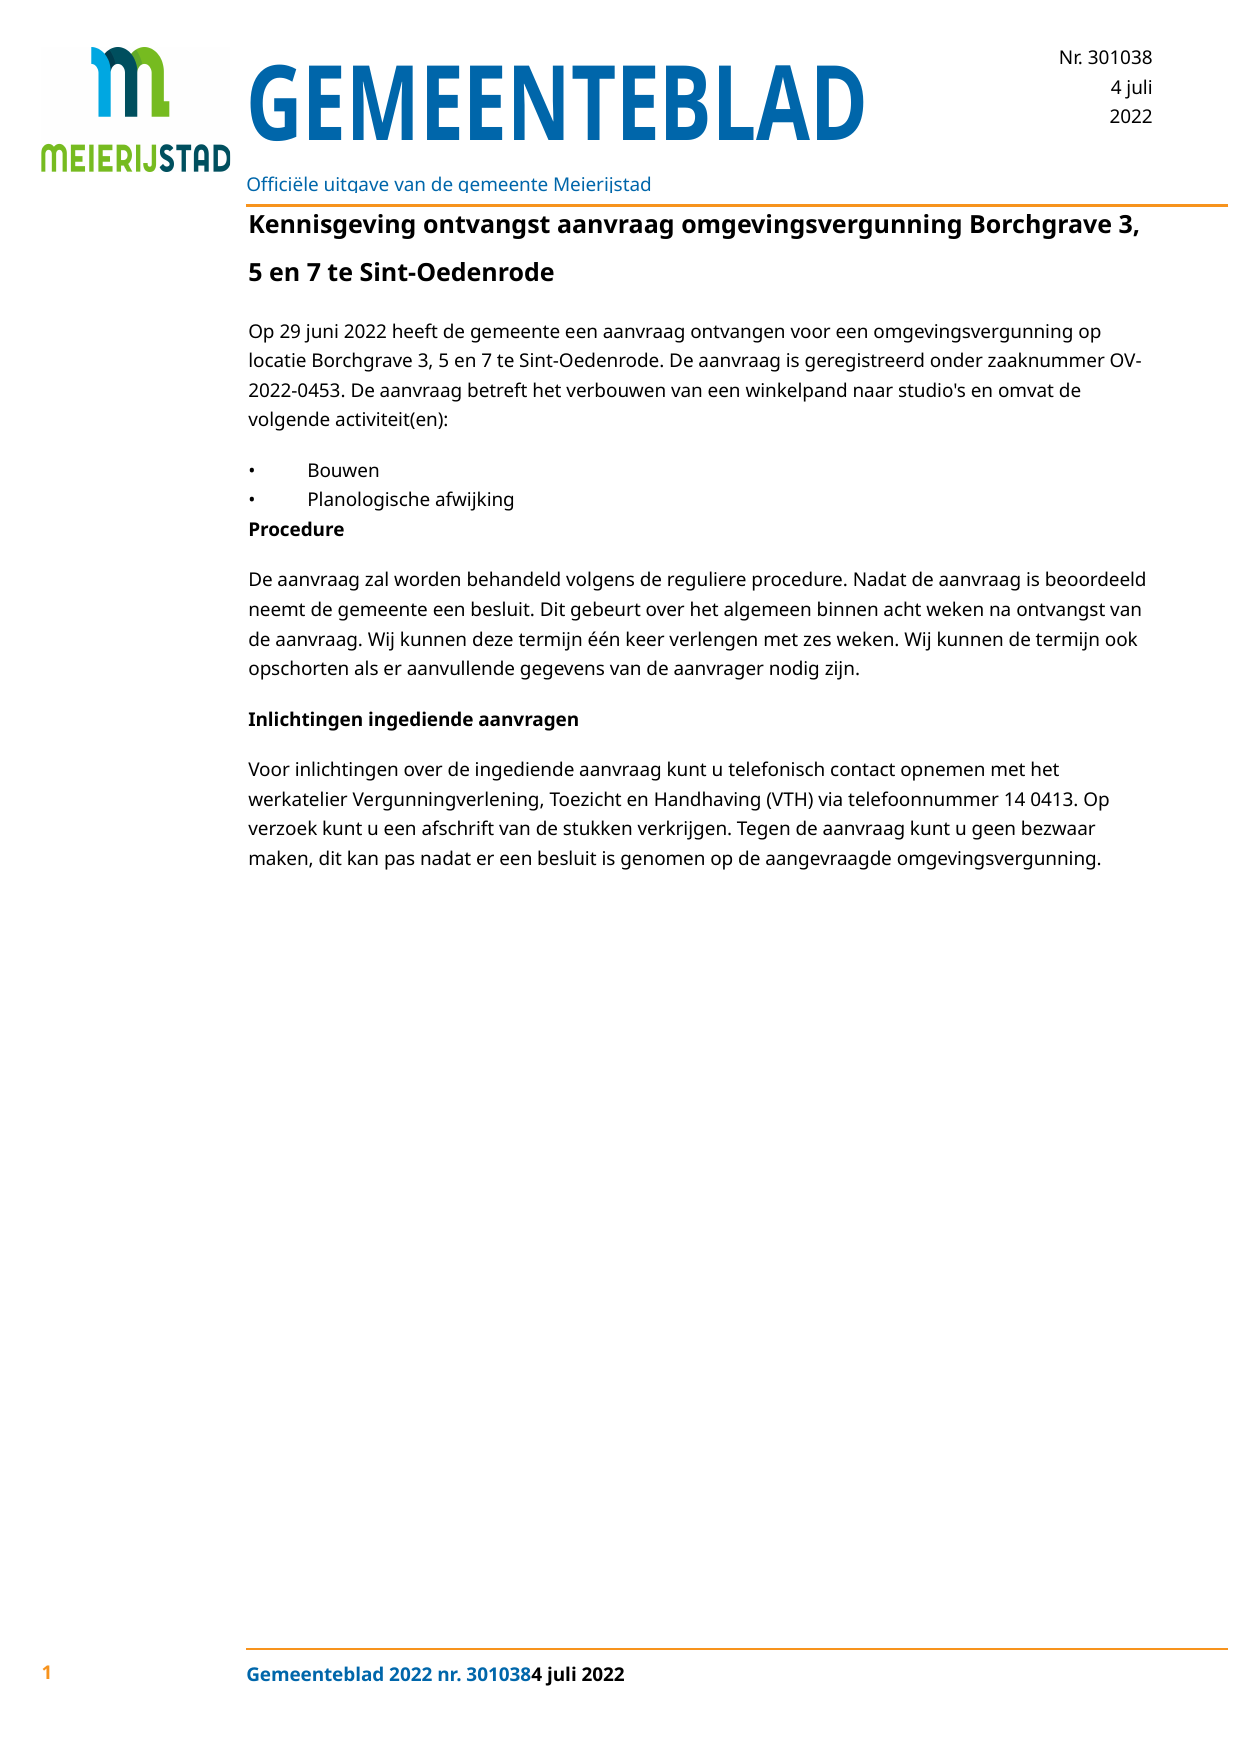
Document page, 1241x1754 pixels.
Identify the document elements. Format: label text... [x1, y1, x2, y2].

list Planologische afwijking [248, 487, 1152, 512]
picture [41, 47, 231, 172]
text De aanvraag zal worden behandeld volgens de reguliere procedure. Nadat de aanvraag is beoordeeld neemt de gemeente een besluit. Dit gebeurt over het algemeen binnen acht weken na ontvangst van de aanvraag. Wij kunnen deze termijn één keer verlengen met zes weken. Wij kunnen de termijn ook opschorten als er aanvullende gegevens van de aanvrager nodig zijn. [248, 567, 1152, 681]
text Voor inlichtingen over de ingediende aanvraag kunt u telefonisch contact opnemen met het werkatelier Vergunningverlening, Toezicht en Handhaving (VTH) via telefoonnummer 14 0413. Op verzoek kunt u een afschrift van de stukken verkrijgen. Tegen de aanvraag kunt u geen bezwaar maken, dit kan pas nadat er een besluit is genomen op de aangevraagde omgevingsvergunning. [248, 756, 1152, 871]
text Procedure [248, 516, 1152, 542]
text Inlichtingen ingediende aanvragen [248, 706, 1152, 732]
list Bouwen [248, 457, 1152, 483]
text Op 29 juni 2022 heeft de gemeente een aanvraag ontvangen voor een omgevingsvergunning op locatie Borchgrave 3, 5 en 7 te Sint-Oedenrode. De aanvraag is geregistreerd onder zaaknummer OV-2022-0453. De aanvraag betreft het verbouwen van een winkelpand naar studio's en omvat de volgende activiteit(en): [248, 318, 1152, 432]
text Kennisgeving ontvangst aanvraag omgevingsvergunning Borchgrave 3, 5 en 7 te Sint-Oedenrode [248, 207, 1152, 288]
